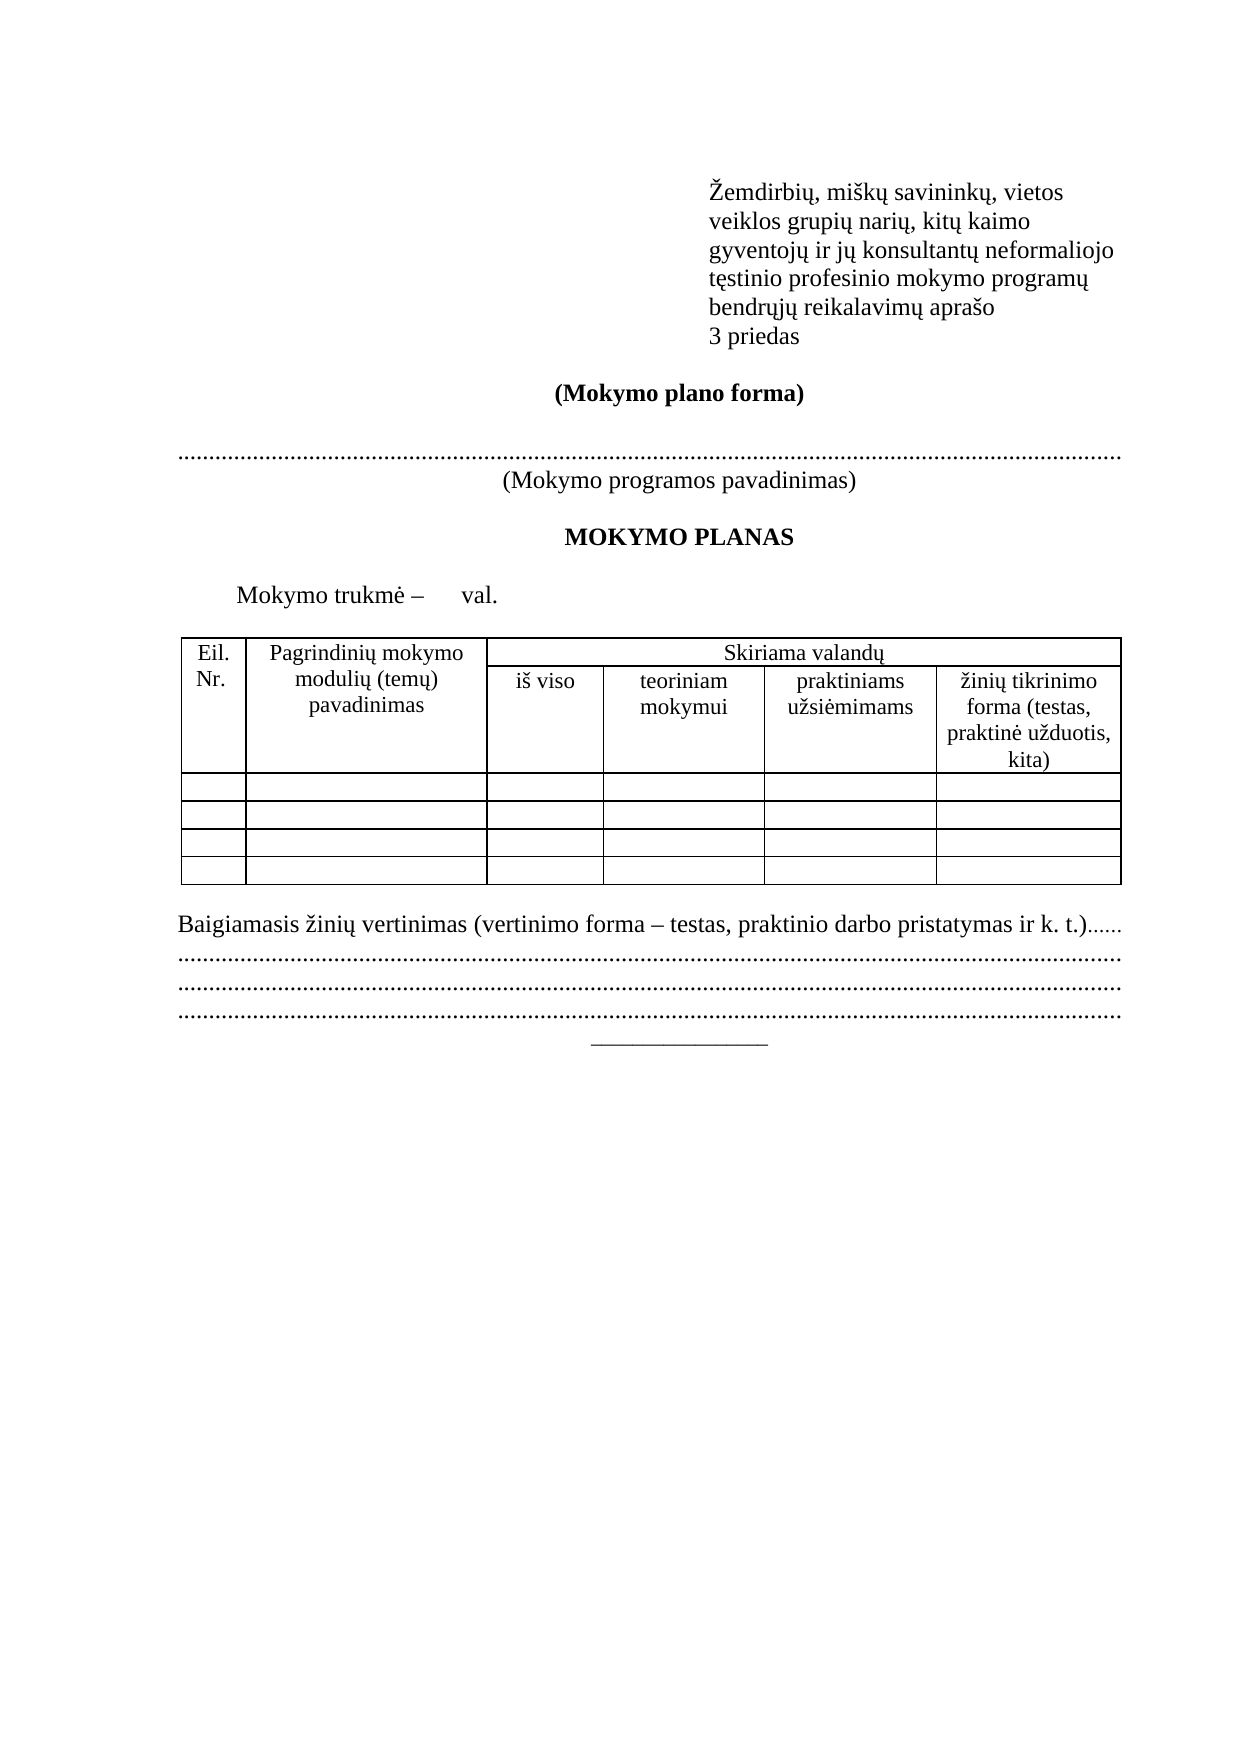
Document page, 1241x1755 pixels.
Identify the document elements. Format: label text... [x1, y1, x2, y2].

table_cell [604, 830, 764, 856]
text . [177, 996, 1181, 1024]
text Žemdirbių, miškų savininkų, vietos [177, 177, 1181, 206]
table_cell [604, 857, 764, 884]
table_cell [247, 857, 486, 884]
table_cell [488, 857, 603, 884]
text gyventojų ir jų konsultantų neformaliojo [177, 235, 1181, 263]
table_cell [765, 802, 936, 828]
text Baigiamasis žinių vertinimas (vertinimo forma – testas, praktinio darbo pristatymas ir k. t.) [177, 909, 1181, 938]
table_cell [765, 830, 936, 856]
table_cell [765, 774, 936, 800]
table_cell [247, 802, 486, 828]
table_cell [765, 857, 936, 884]
table_header Pagrindinių mokymo modulių (temų) pavadinimas [247, 639, 486, 772]
table_cell [604, 802, 764, 828]
text bendrųjų reikalavimų aprašo [177, 292, 1181, 321]
text . [177, 938, 1181, 967]
text MOKYMO PLANAS [177, 522, 1181, 551]
text . [177, 967, 1181, 996]
table_cell [937, 774, 1120, 800]
table_header Skiriama valandų [488, 639, 1120, 665]
table_cell [182, 830, 245, 856]
table_cell [488, 774, 603, 800]
table_cell [488, 802, 603, 828]
table_cell žinių tikrinimo forma (testas, praktinė užduotis, kita) [937, 667, 1120, 772]
text veiklos grupių narių, kitų kaimo [177, 206, 1181, 235]
table_header Eil. Nr. [182, 639, 245, 772]
table_cell [247, 774, 486, 800]
table_cell [182, 857, 245, 884]
table_cell praktiniams užsiėmimams [765, 667, 936, 772]
text (Mokymo plano forma) [177, 378, 1181, 407]
table_cell iš viso [488, 667, 603, 772]
text Mokymo trukmė – val. [177, 580, 1181, 608]
table_cell [937, 857, 1120, 884]
text . [177, 436, 1181, 465]
text 3 priedas [177, 321, 1181, 350]
table_cell [247, 830, 486, 856]
text tęstinio profesinio mokymo programų [177, 263, 1181, 292]
table_cell [182, 802, 245, 828]
table_cell teoriniam mokymui [604, 667, 764, 772]
table_cell [488, 830, 603, 856]
table_cell [604, 774, 764, 800]
table_cell [182, 774, 245, 800]
text (Mokymo programos pavadinimas) [177, 465, 1181, 493]
text _________________ [177, 1024, 1181, 1048]
table_cell [937, 802, 1120, 828]
table_cell [937, 830, 1120, 856]
